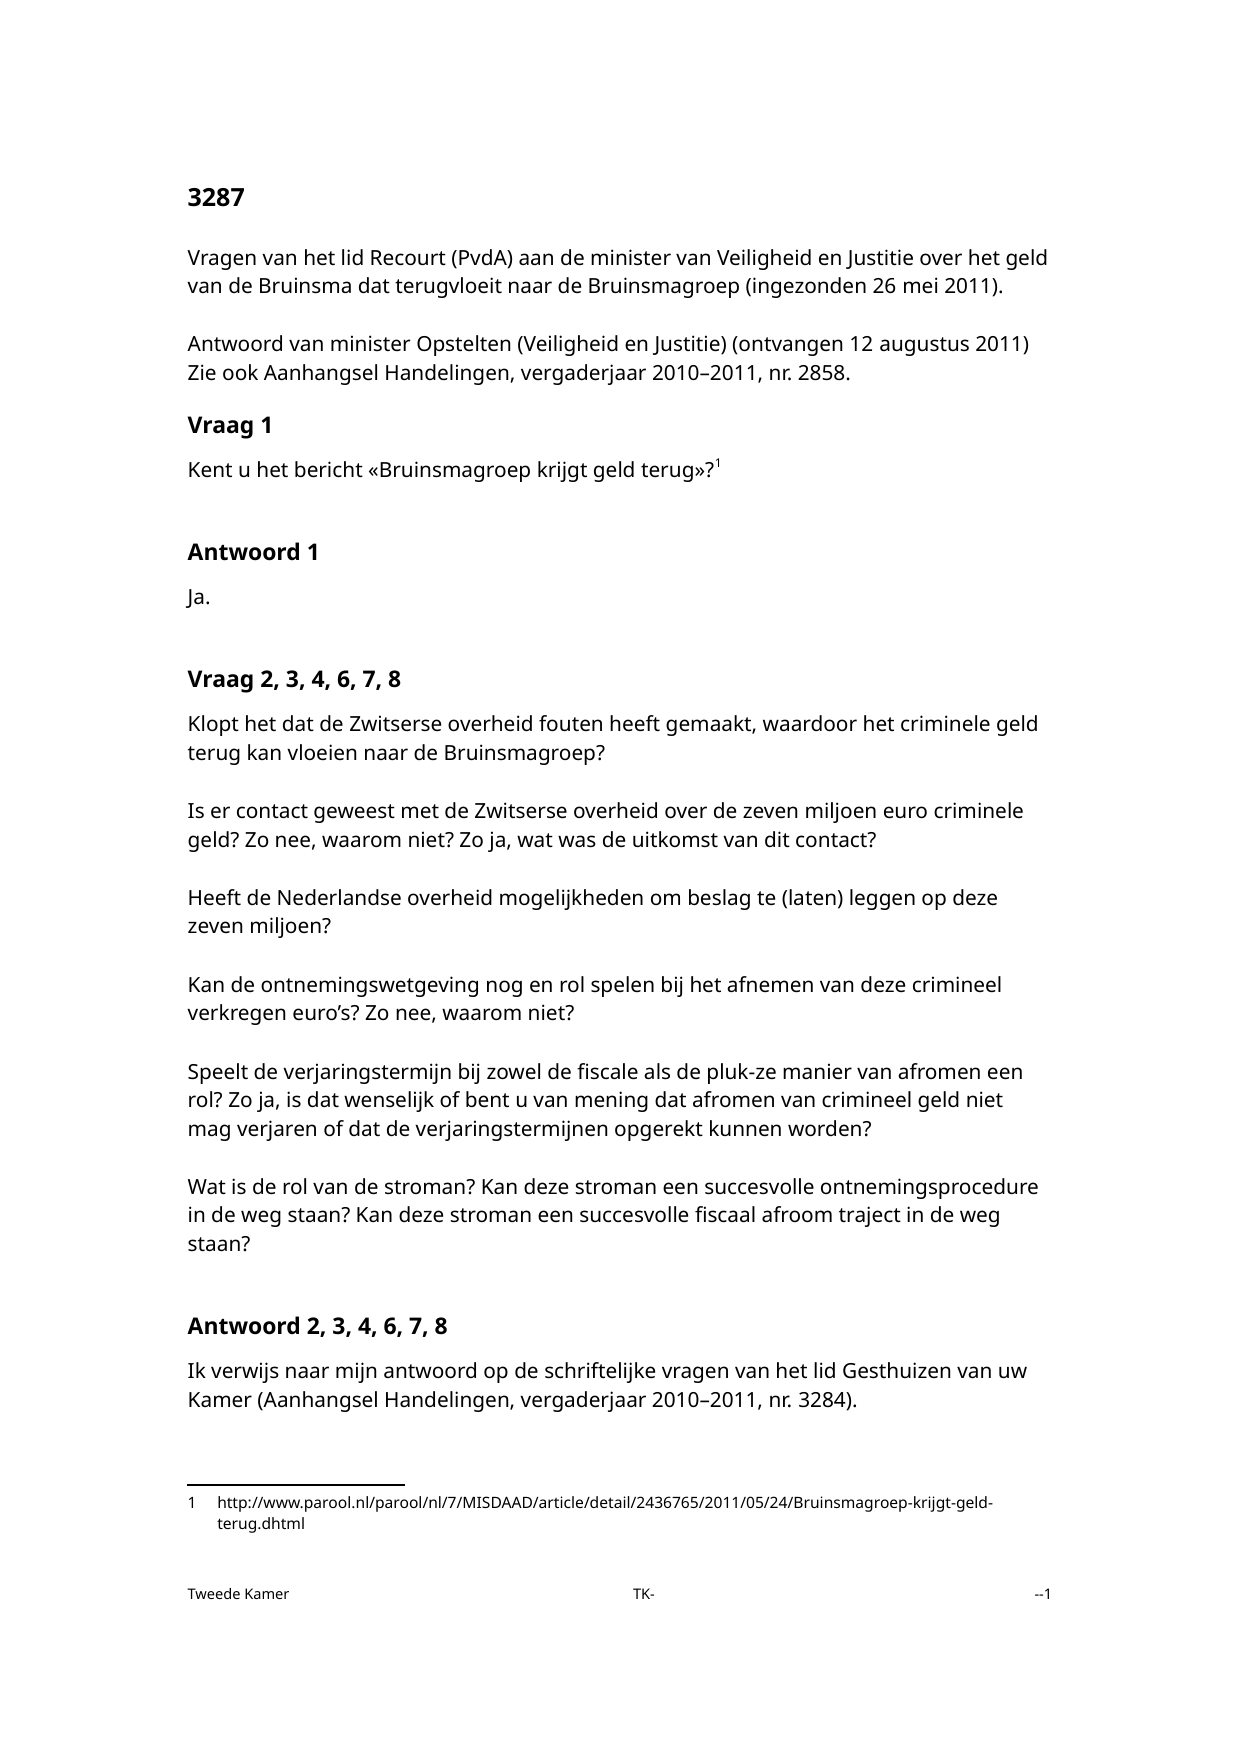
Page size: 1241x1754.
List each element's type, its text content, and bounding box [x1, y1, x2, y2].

subtitle Antwoord 2, 3, 4, 6, 7, 8 [187, 1310, 1053, 1341]
text Ja. [187, 582, 1053, 611]
text Speelt de verjaringstermijn bij zowel de fiscale als de pluk-ze manier van afromen een rol? Zo ja, is dat wenselijk of bent u van mening dat afromen van crimineel geld niet mag verjaren of dat de verjaringstermijnen opgerekt kunnen worden? [187, 1057, 1053, 1142]
text Is er contact geweest met de Zwitserse overheid over de zeven miljoen euro criminele geld? Zo nee, waarom niet? Zo ja, wat was de uitkomst van dit contact? [187, 796, 1053, 853]
subtitle Antwoord 1 [187, 536, 1053, 567]
text Heeft de Nederlandse overheid mogelijkheden om beslag te (laten) leggen op deze zeven miljoen? [187, 883, 1053, 940]
subtitle Vraag 1 [187, 409, 1053, 440]
text Wat is de rol van de stroman? Kan deze stroman een succesvolle ontnemingsprocedure in de weg staan? Kan deze stroman een succesvolle fiscaal afroom traject in de weg staan? [187, 1172, 1053, 1257]
text Kent u het bericht «Bruinsmagroep krijgt geld terug»? [187, 455, 1053, 483]
text Ik verwijs naar mijn antwoord op de schriftelijke vragen van het lid Gesthuizen van uw Kamer (Aanhangsel Handelingen, vergaderjaar 2010–2011, nr. 3284). [187, 1356, 1053, 1413]
text Kan de ontnemingswetgeving nog en rol spelen bij het afnemen van deze crimineel verkregen euro’s? Zo nee, waarom niet? [187, 970, 1053, 1027]
text Klopt het dat de Zwitserse overheid fouten heeft gemaakt, waardoor het criminele geld terug kan vloeien naar de Bruinsmagroep? [187, 709, 1053, 766]
text Vragen van het lid Recourt (PvdA) aan de minister van Veiligheid en Justitie over het geld van de Bruinsma dat terugvloeit naar de Bruinsmagroep (ingezonden 26 mei 2011). [187, 243, 1053, 300]
text Antwoord van minister Opstelten (Veiligheid en Justitie) (ontvangen 12 augustus 2011) Zie ook Aanhangsel Handelingen, vergaderjaar 2010–2011, nr. 2858. [187, 329, 1053, 386]
subtitle Vraag 2, 3, 4, 6, 7, 8 [187, 663, 1053, 694]
text http://www.parool.nl/parool/nl/7/MISDAAD/article/detail/2436765/2011/05/24/Bruinsmagroep-krijgt-geld-terug.dhtml [187, 1477, 1053, 1534]
text 3287 [187, 179, 1053, 213]
